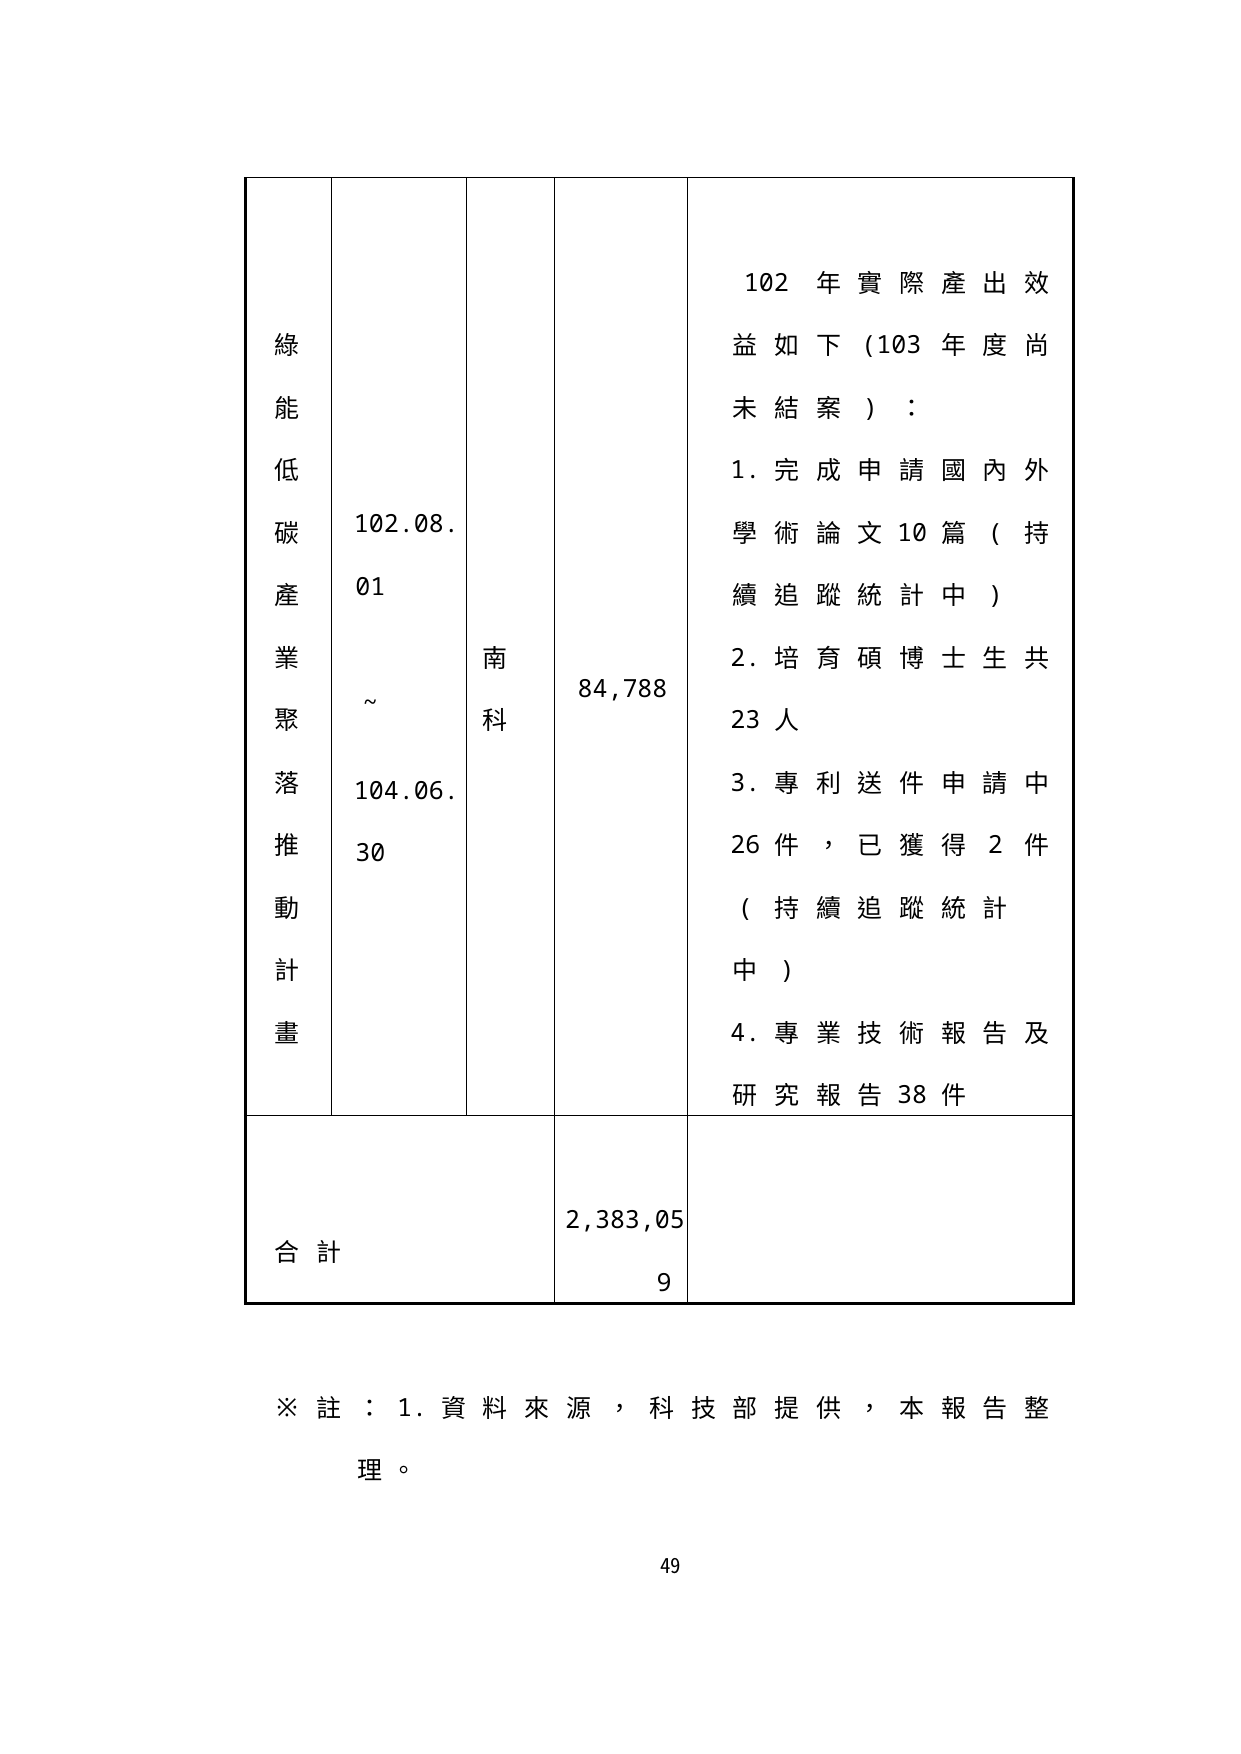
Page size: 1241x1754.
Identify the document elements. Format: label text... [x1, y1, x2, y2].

text ※註：1.資料來源，科技部提供，本報告整理。 [237, 1365, 1058, 1490]
table_cell 綠能低碳產業聚落推動計畫 [247, 178, 331, 1115]
table_cell 2,383,059 [555, 1116, 687, 1302]
table_cell 102年實際產出效益如下(103年度尚未結案)： 1.完成申請國內外學術論文10篇(持續追蹤統計中) 2.培育碩博士生共23人 3.專利送件申請中26件，已獲得2件(持續追蹤統計中) 4.專業技術報告及研究報告38件 [688, 178, 1072, 1115]
table_cell 84,788 [555, 178, 687, 1115]
table_cell [688, 1116, 1072, 1302]
table_cell 102.08.01 ~ 104.06.30 [332, 178, 466, 1115]
table_cell 合計 [247, 1116, 554, 1302]
table_cell 南科 [467, 178, 554, 1115]
